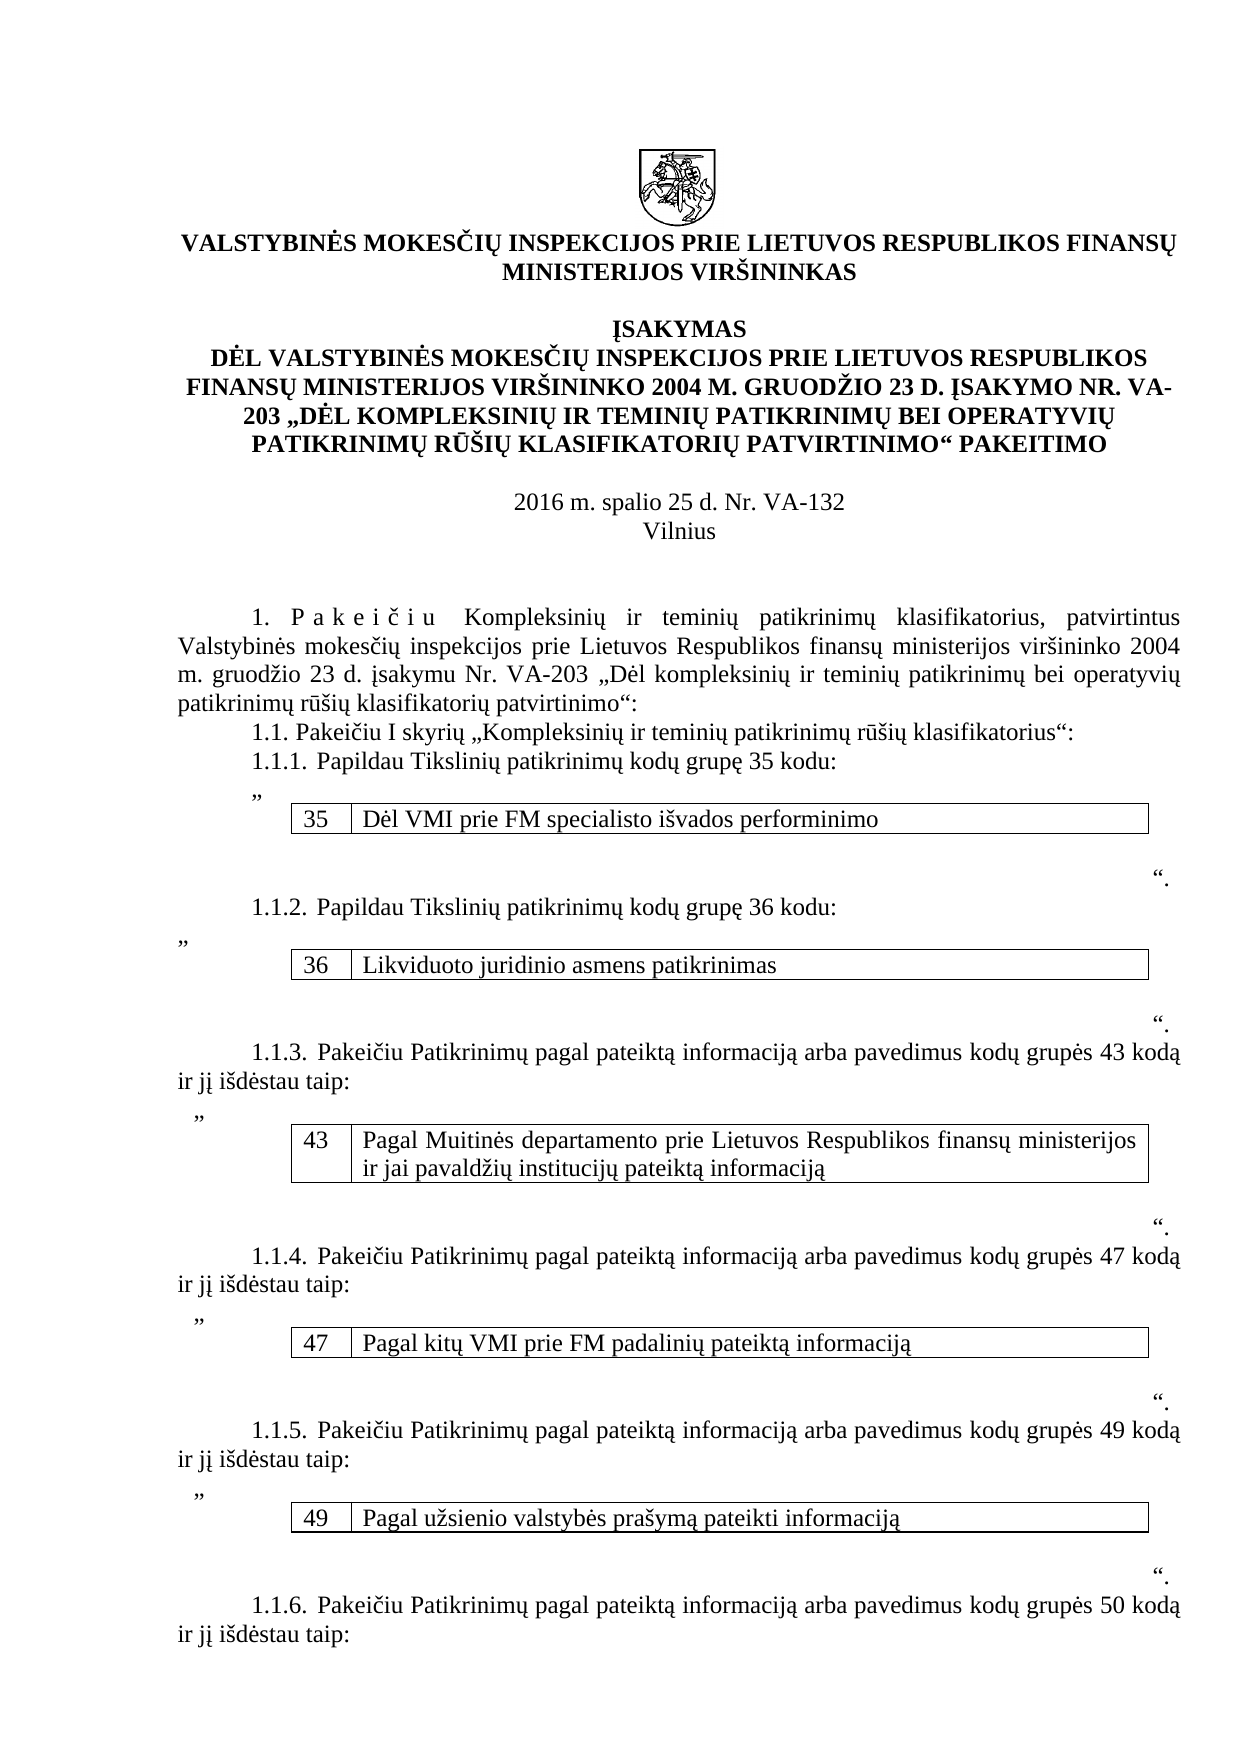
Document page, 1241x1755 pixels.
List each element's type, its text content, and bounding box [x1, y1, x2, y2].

text Vilnius [177, 516, 1181, 544]
table_header Pagal kitų VMI prie FM padalinių pateiktą informaciją [352, 1328, 1148, 1357]
text DĖL VALSTYBINĖS MOKESČIŲ INSPEKCIJOS PRIE LIETUVOS RESPUBLIKOS FINANSŲ MINISTERIJOS VIRŠININKO 2004 M. GRUODŽIO 23 D. ĮSAKYMO NR. VA-203 „DĖL KOMPLEKSINIŲ IR TEMINIŲ PATIKRINIMŲ BEI OPERATYVIŲ PATIKRINIMŲ RŪŠIŲ KLASIFIKATORIŲ PATVIRTINIMO“ PAKEITIMO [177, 343, 1181, 458]
text „ [177, 1095, 1181, 1124]
text 1.1.5. Pakeičiu Patikrinimų pagal pateiktą informaciją arba pavedimus kodų grupės 49 kodą ir jį išdėstau taip: [177, 1415, 1181, 1473]
text “. [177, 1561, 1181, 1590]
text 1.1.4. Pakeičiu Patikrinimų pagal pateiktą informaciją arba pavedimus kodų grupės 47 kodą ir jį išdėstau taip: [177, 1241, 1181, 1298]
text „ [177, 920, 1181, 949]
text 1.1.3. Pakeičiu Patikrinimų pagal pateiktą informaciją arba pavedimus kodų grupės 43 kodą ir jį išdėstau taip: [177, 1037, 1181, 1095]
text “. [177, 1009, 1181, 1037]
text “. [177, 863, 1181, 892]
text ĮSAKYMAS [177, 314, 1181, 343]
table_header 36 [292, 950, 351, 979]
table_header 49 [292, 1503, 351, 1531]
table_header Likviduoto juridinio asmens patikrinimas [352, 950, 1148, 979]
table_header 47 [292, 1328, 351, 1357]
text 1. Pakeičiu Kompleksinių ir teminių patikrinimų klasifikatorius, patvirtintus Valstybinės mokesčių inspekcijos prie Lietuvos Respublikos finansų ministerijos viršininko 2004 m. gruodžio 23 d. įsakymu Nr. VA-203 „Dėl kompleksinių ir teminių patikrinimų bei operatyvių patikrinimų rūšių klasifikatorių patvirtinimo“: [177, 602, 1181, 717]
text “. [177, 1212, 1181, 1241]
text 1.1.6. Pakeičiu Patikrinimų pagal pateiktą informaciją arba pavedimus kodų grupės 50 kodą ir jį išdėstau taip: [177, 1590, 1181, 1647]
table_header Pagal Muitinės departamento prie Lietuvos Respublikos finansų ministerijos ir jai pavaldžių institucijų pateiktą informaciją [352, 1125, 1148, 1182]
text „ [177, 1473, 1181, 1502]
table_header Pagal užsienio valstybės prašymą pateikti informaciją [352, 1503, 1148, 1531]
table_header Dėl VMI prie FM specialisto išvados performinimo [352, 804, 1148, 833]
text 1.1. Pakeičiu I skyrių „Kompleksinių ir teminių patikrinimų rūšių klasifikatorius“: [177, 717, 1181, 746]
text 1.1.2. Papildau Tikslinių patikrinimų kodų grupę 36 kodu: [177, 892, 1181, 920]
text 2016 m. spalio 25 d. Nr. VA-132 [177, 487, 1181, 516]
table_header 43 [292, 1125, 351, 1182]
text “. [177, 1387, 1181, 1415]
table_header 35 [292, 804, 351, 833]
text 1.1.1. Papildau Tikslinių patikrinimų kodų grupę 35 kodu: [177, 746, 1181, 774]
text „ [177, 1298, 1181, 1327]
text VALSTYBINĖS MOKESČIŲ INSPEKCIJOS PRIE LIETUVOS RESPUBLIKOS FINANSŲ MINISTERIJOS VIRŠININKAS [177, 228, 1181, 286]
text „ [177, 774, 1181, 803]
